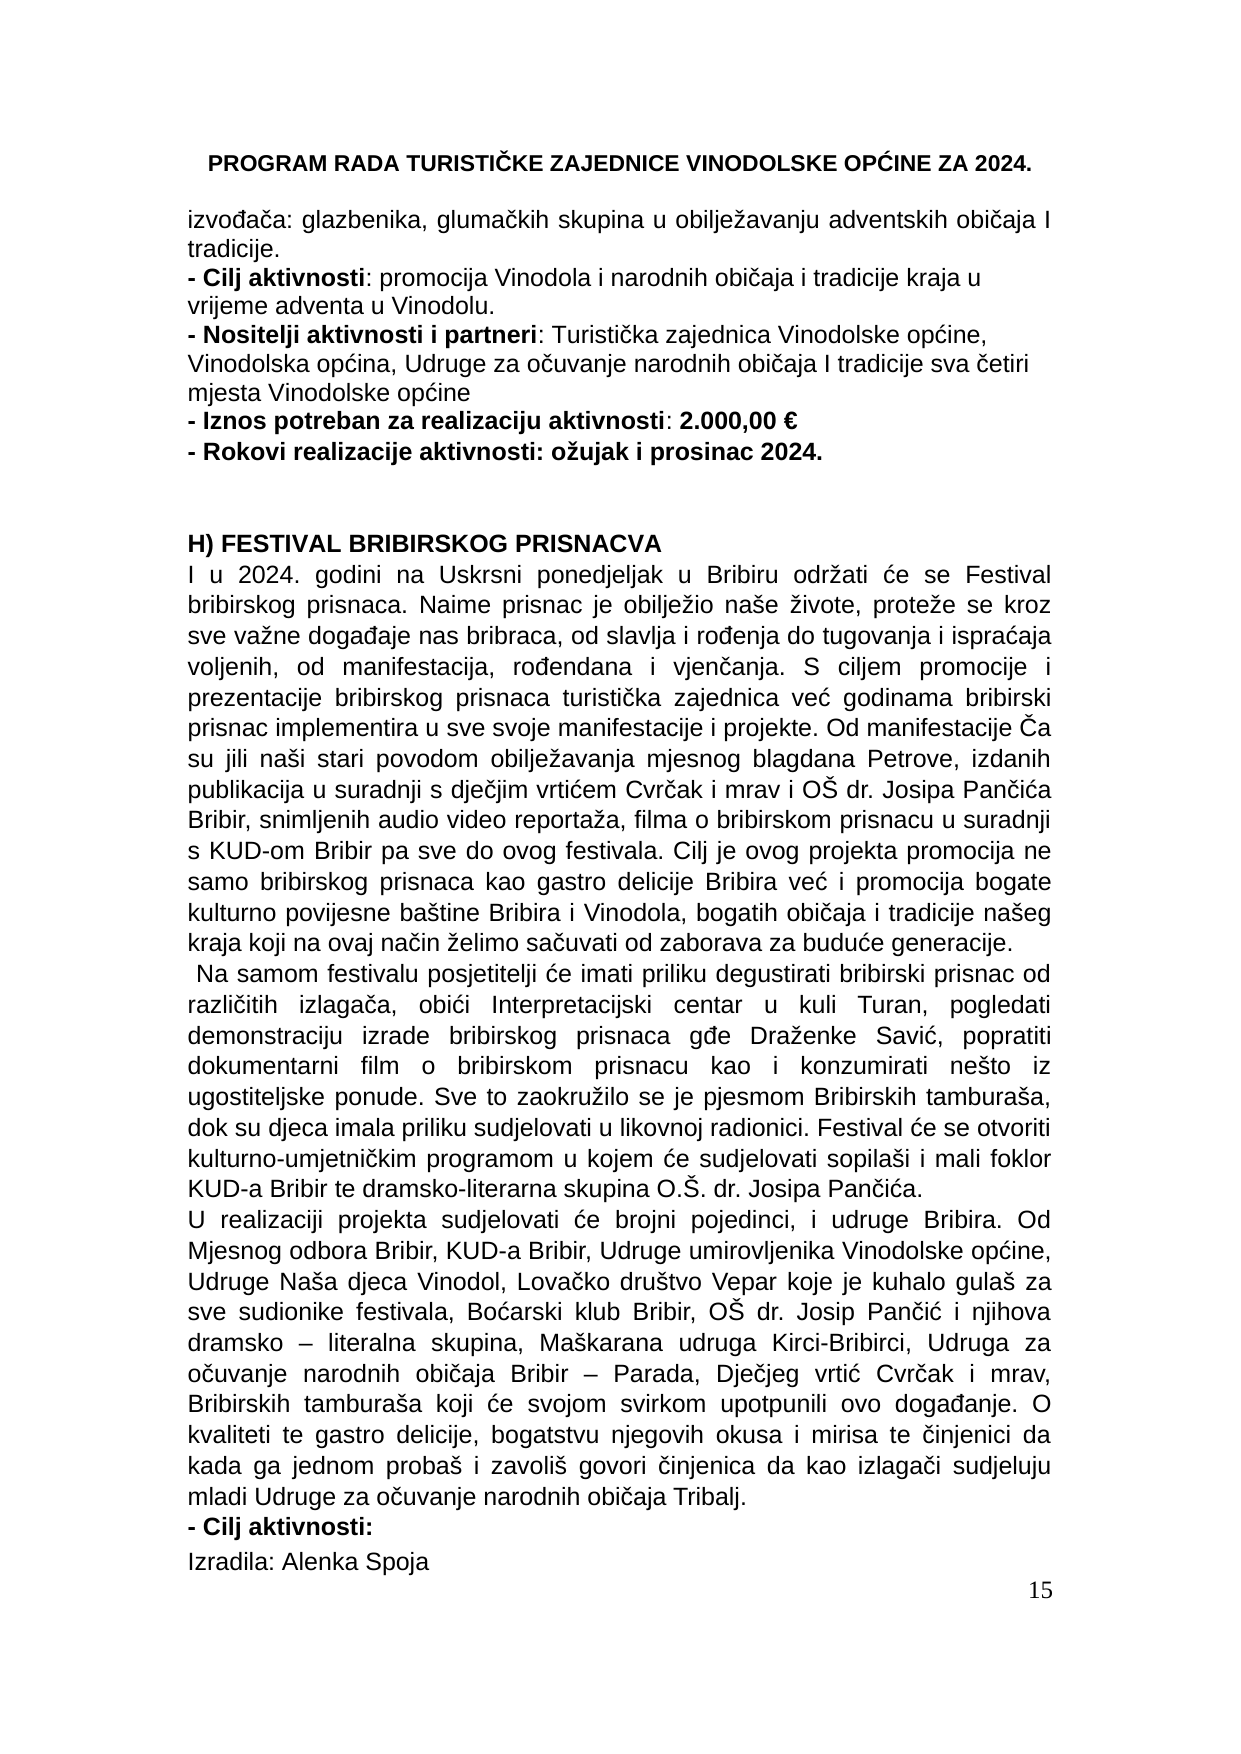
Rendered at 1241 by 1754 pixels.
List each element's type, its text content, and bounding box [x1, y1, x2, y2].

text U realizaciji projekta sudjelovati će brojni pojedinci, i udruge Bribira. Od Mjesnog odbora Bribir, KUD-a Bribir, Udruge umirovljenika Vinodolske općine, Udruge Naša djeca Vinodol, Lovačko društvo Vepar koje je kuhalo gulaš za sve sudionike festivala, Boćarski klub Bribir, OŠ dr. Josip Pančić i njihova dramsko – literalna skupina, Maškarana udruga Kirci-Bribirci, Udruga za očuvanje narodnih običaja Bribir – Parada, Dječjeg vrtić Cvrčak i mrav, Bribirskih tamburaša koji će svojom svirkom upotpunili ovo događanje. O kvaliteti te gastro delicije, bogatstvu njegovih okusa i mirisa te činjenici da kada ga jednom probaš i zavoliš govori činjenica da kao izlagači sudjeluju mladi Udruge za očuvanje narodnih običaja Tribalj. [187, 1205, 1053, 1510]
text Na samom festivalu posjetitelji će imati priliku degustirati bribirski prisnac od različitih izlagača, obići Interpretacijski centar u kuli Turan, pogledati demonstraciju izrade bribirskog prisnaca gđe Draženke Savić, popratiti dokumentarni film o bribirskom prisnacu kao i konzumirati nešto iz ugostiteljske ponude. Sve to zaokružilo se je pjesmom Bribirskih tamburaša, dok su djeca imala priliku sudjelovati u likovnoj radionici. Festival će se otvoriti kulturno-umjetničkim programom u kojem će sudjelovati sopilaši i mali foklor KUD-a Bribir te dramsko-literarna skupina O.Š. dr. Josipa Pančića. [187, 959, 1053, 1203]
text - Iznos potreban za realizaciju aktivnosti: 2.000,00 € [187, 406, 1053, 435]
text - Cilj aktivnosti: [187, 1512, 1053, 1541]
text izvođača: glazbenika, glumačkih skupina u obilježavanju adventskih običaja I tradicije. [187, 205, 1053, 263]
text - Rokovi realizacije aktivnosti: ožujak i prosinac 2024. [187, 437, 1053, 466]
text I u 2024. godini na Uskrsni ponedjeljak u Bribiru održati će se Festival bribirskog prisnaca. Naime prisnac je obilježio naše živote, proteže se kroz sve važne događaje nas bribraca, od slavlja i rođenja do tugovanja i ispraćaja voljenih, od manifestacija, rođendana i vjenčanja. S ciljem promocije i prezentacije bribirskog prisnaca turistička zajednica već godinama bribirski prisnac implementira u sve svoje manifestacije i projekte. Od manifestacije Ča su jili naši stari povodom obilježavanja mjesnog blagdana Petrove, izdanih publikacija u suradnji s dječjim vrtićem Cvrčak i mrav i OŠ dr. Josipa Pančića Bribir, snimljenih audio video reportaža, filma o bribirskom prisnacu u suradnji s KUD-om Bribir pa sve do ovog festivala. Cilj je ovog projekta promocija ne samo bribirskog prisnaca kao gastro delicije Bribira već i promocija bogate kulturno povijesne baštine Bribira i Vinodola, bogatih običaja i tradicije našeg kraja koji na ovaj način želimo sačuvati od zaborava za buduće generacije. [187, 560, 1053, 957]
text - Cilj aktivnosti: promocija Vinodola i narodnih običaja i tradicije kraja u vrijeme adventa u Vinodolu. [187, 263, 1053, 320]
text - Nositelji aktivnosti i partneri: Turistička zajednica Vinodolske općine, Vinodolska općina, Udruge za očuvanje narodnih običaja I tradicije sva četiri mjesta Vinodolske općine [187, 320, 1053, 406]
text H) FESTIVAL BRIBIRSKOG PRISNACVA [187, 529, 1053, 558]
